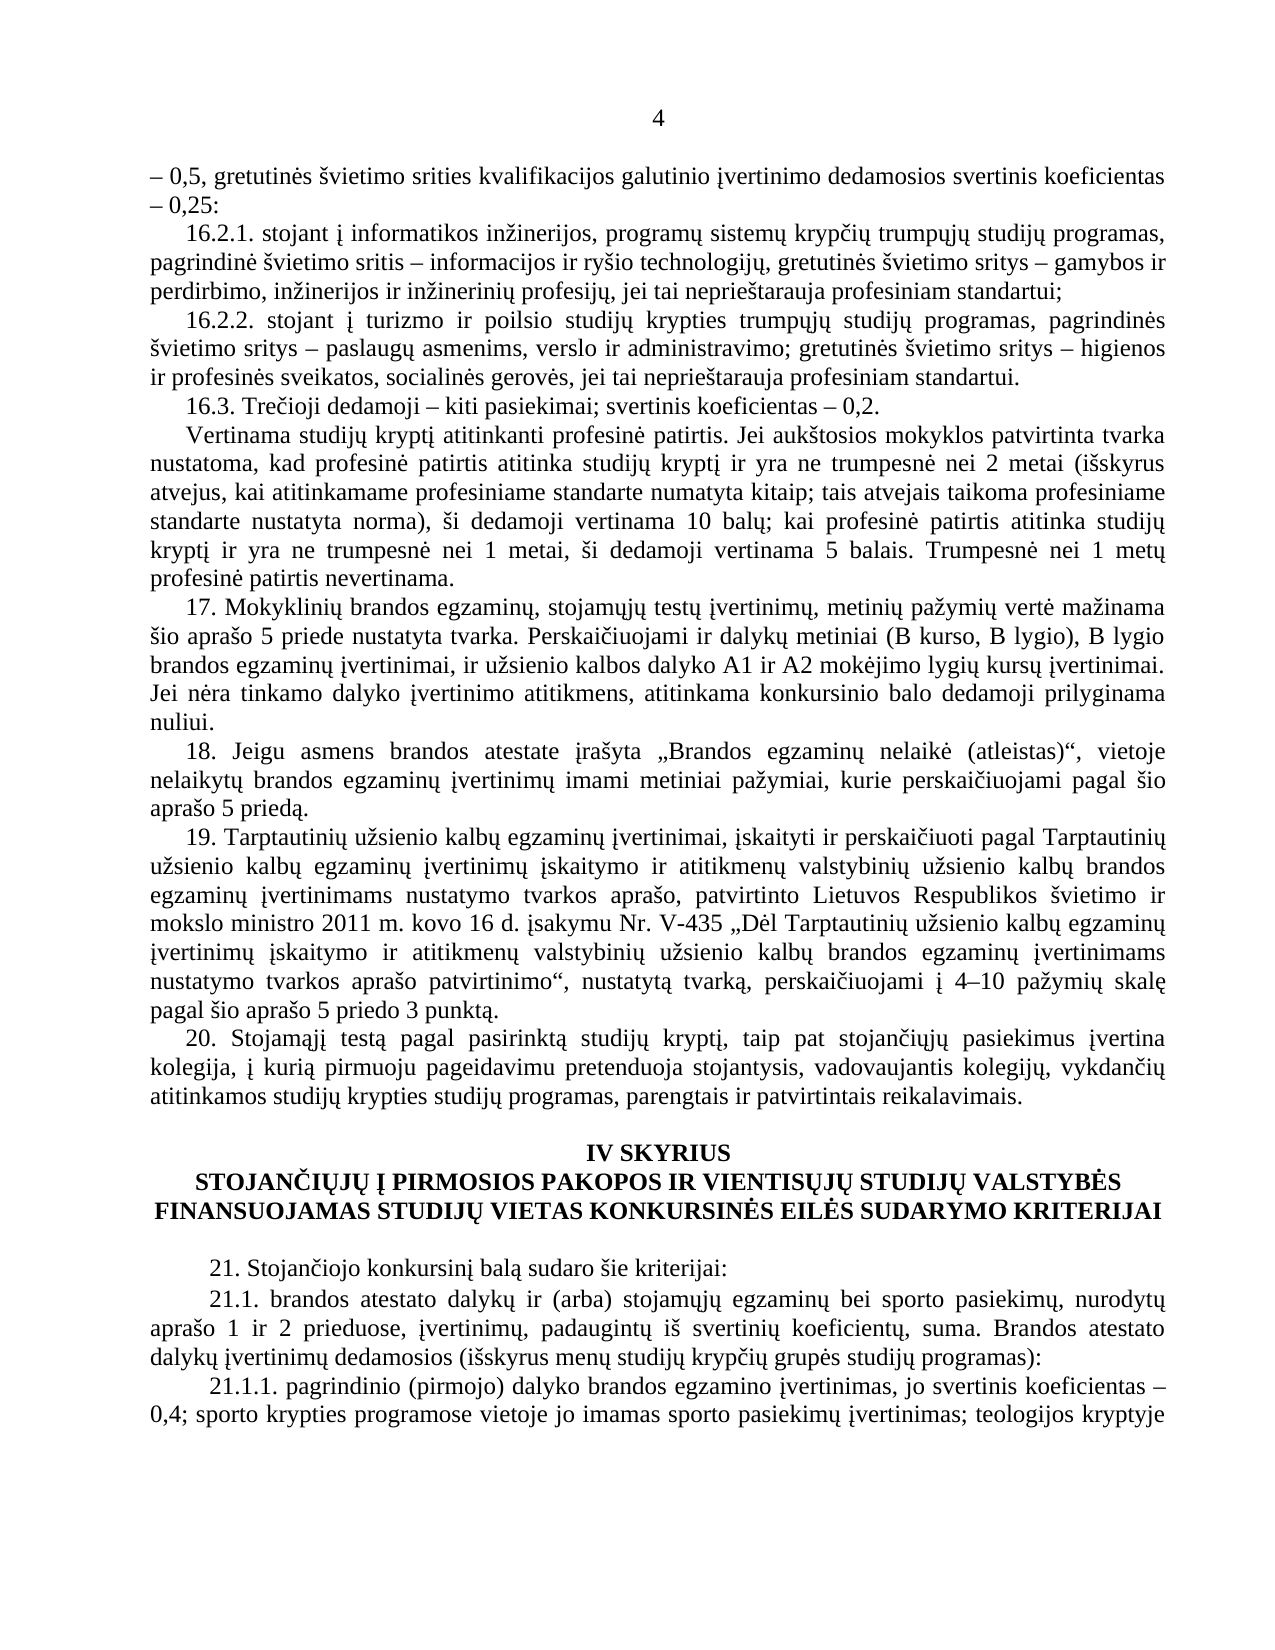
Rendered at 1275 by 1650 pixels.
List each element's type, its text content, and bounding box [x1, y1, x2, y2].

text IV SKYRIUS [150, 1138, 1167, 1167]
text 18. Jeigu asmens brandos atestate įrašyta „Brandos egzaminų nelaikė (atleistas)“, vietoje nelaikytų brandos egzaminų įvertinimų imami metiniai pažymiai, kurie perskaičiuojami pagal šio aprašo 5 priedą. [150, 736, 1167, 822]
text 19. Tarptautinių užsienio kalbų egzaminų įvertinimai, įskaityti ir perskaičiuoti pagal Tarptautinių užsienio kalbų egzaminų įvertinimų įskaitymo ir atitikmenų valstybinių užsienio kalbų brandos egzaminų įvertinimams nustatymo tvarkos aprašo, patvirtinto Lietuvos Respublikos švietimo ir mokslo ministro 2011 m. kovo 16 d. įsakymu Nr. V-435 „Dėl Tarptautinių užsienio kalbų egzaminų įvertinimų įskaitymo ir atitikmenų valstybinių užsienio kalbų brandos egzaminų įvertinimams nustatymo tvarkos aprašo patvirtinimo“, nustatytą tvarką, perskaičiuojami į 4–10 pažymių skalę pagal šio aprašo 5 priedo 3 punktą. [150, 822, 1167, 1023]
text Vertinama studijų kryptį atitinkanti profesinė patirtis. Jei aukštosios mokyklos patvirtinta tvarka nustatoma, kad profesinė patirtis atitinka studijų kryptį ir yra ne trumpesnė nei 2 metai (išskyrus atvejus, kai atitinkamame profesiniame standarte numatyta kitaip; tais atvejais taikoma profesiniame standarte nustatyta norma), ši dedamoji vertinama 10 balų; kai profesinė patirtis atitinka studijų kryptį ir yra ne trumpesnė nei 1 metai, ši dedamoji vertinama 5 balais. Trumpesnė nei 1 metų profesinė patirtis nevertinama. [150, 420, 1167, 592]
text 16.2.1. stojant į informatikos inžinerijos, programų sistemų krypčių trumpųjų studijų programas, pagrindinė švietimo sritis – informacijos ir ryšio technologijų, gretutinės švietimo sritys – gamybos ir perdirbimo, inžinerijos ir inžinerinių profesijų, jei tai neprieštarauja profesiniam standartui; [150, 218, 1167, 305]
text 16.2.2. stojant į turizmo ir poilsio studijų krypties trumpųjų studijų programas, pagrindinės švietimo sritys – paslaugų asmenims, verslo ir administravimo; gretutinės švietimo sritys – higienos ir profesinės sveikatos, socialinės gerovės, jei tai neprieštarauja profesiniam standartui. [150, 305, 1167, 391]
text 21.1. brandos atestato dalykų ir (arba) stojamųjų egzaminų bei sporto pasiekimų, nurodytų aprašo 1 ir 2 prieduose, įvertinimų, padaugintų iš svertinių koeficientų, suma. Brandos atestato dalykų įvertinimų dedamosios (išskyrus menų studijų krypčių grupės studijų programas): [150, 1284, 1167, 1371]
text 20. Stojamąjį testą pagal pasirinktą studijų kryptį, taip pat stojančiųjų pasiekimus įvertina kolegija, į kurią pirmuoju pageidavimu pretenduoja stojantysis, vadovaujantis kolegijų, vykdančių atitinkamos studijų krypties studijų programas, parengtais ir patvirtintais reikalavimais. [150, 1023, 1167, 1110]
text 16.3. Trečioji dedamoji – kiti pasiekimai; svertinis koeficientas – 0,2. [150, 391, 1167, 420]
text 21.1.1. pagrindinio (pirmojo) dalyko brandos egzamino įvertinimas, jo svertinis koeficientas – 0,4; sporto krypties programose vietoje jo imamas sporto pasiekimų įvertinimas; teologijos kryptyje [150, 1371, 1167, 1428]
text 21. Stojančiojo konkursinį balą sudaro šie kriterijai: [150, 1253, 1167, 1282]
text – 0,5, gretutinės švietimo srities kvalifikacijos galutinio įvertinimo dedamosios svertinis koeficientas – 0,25: [150, 161, 1167, 218]
text 17. Mokyklinių brandos egzaminų, stojamųjų testų įvertinimų, metinių pažymių vertė mažinama šio aprašo 5 priede nustatyta tvarka. Perskaičiuojami ir dalykų metiniai (B kurso, B lygio), B lygio brandos egzaminų įvertinimai, ir užsienio kalbos dalyko A1 ir A2 mokėjimo lygių kursų įvertinimai. Jei nėra tinkamo dalyko įvertinimo atitikmens, atitinkama konkursinio balo dedamoji prilyginama nuliui. [150, 592, 1167, 736]
text sTOJANČIŲJŲ Į PIRMOSIOS PAKOPOS IR VIENTISŲJŲ STUDIJŲ VALSTYBĖS FINANSUOJAMAS STUDIJŲ VIETAS KONKURSINĖS EILĖS SUDARYMO KRITERIJAI [150, 1167, 1167, 1225]
